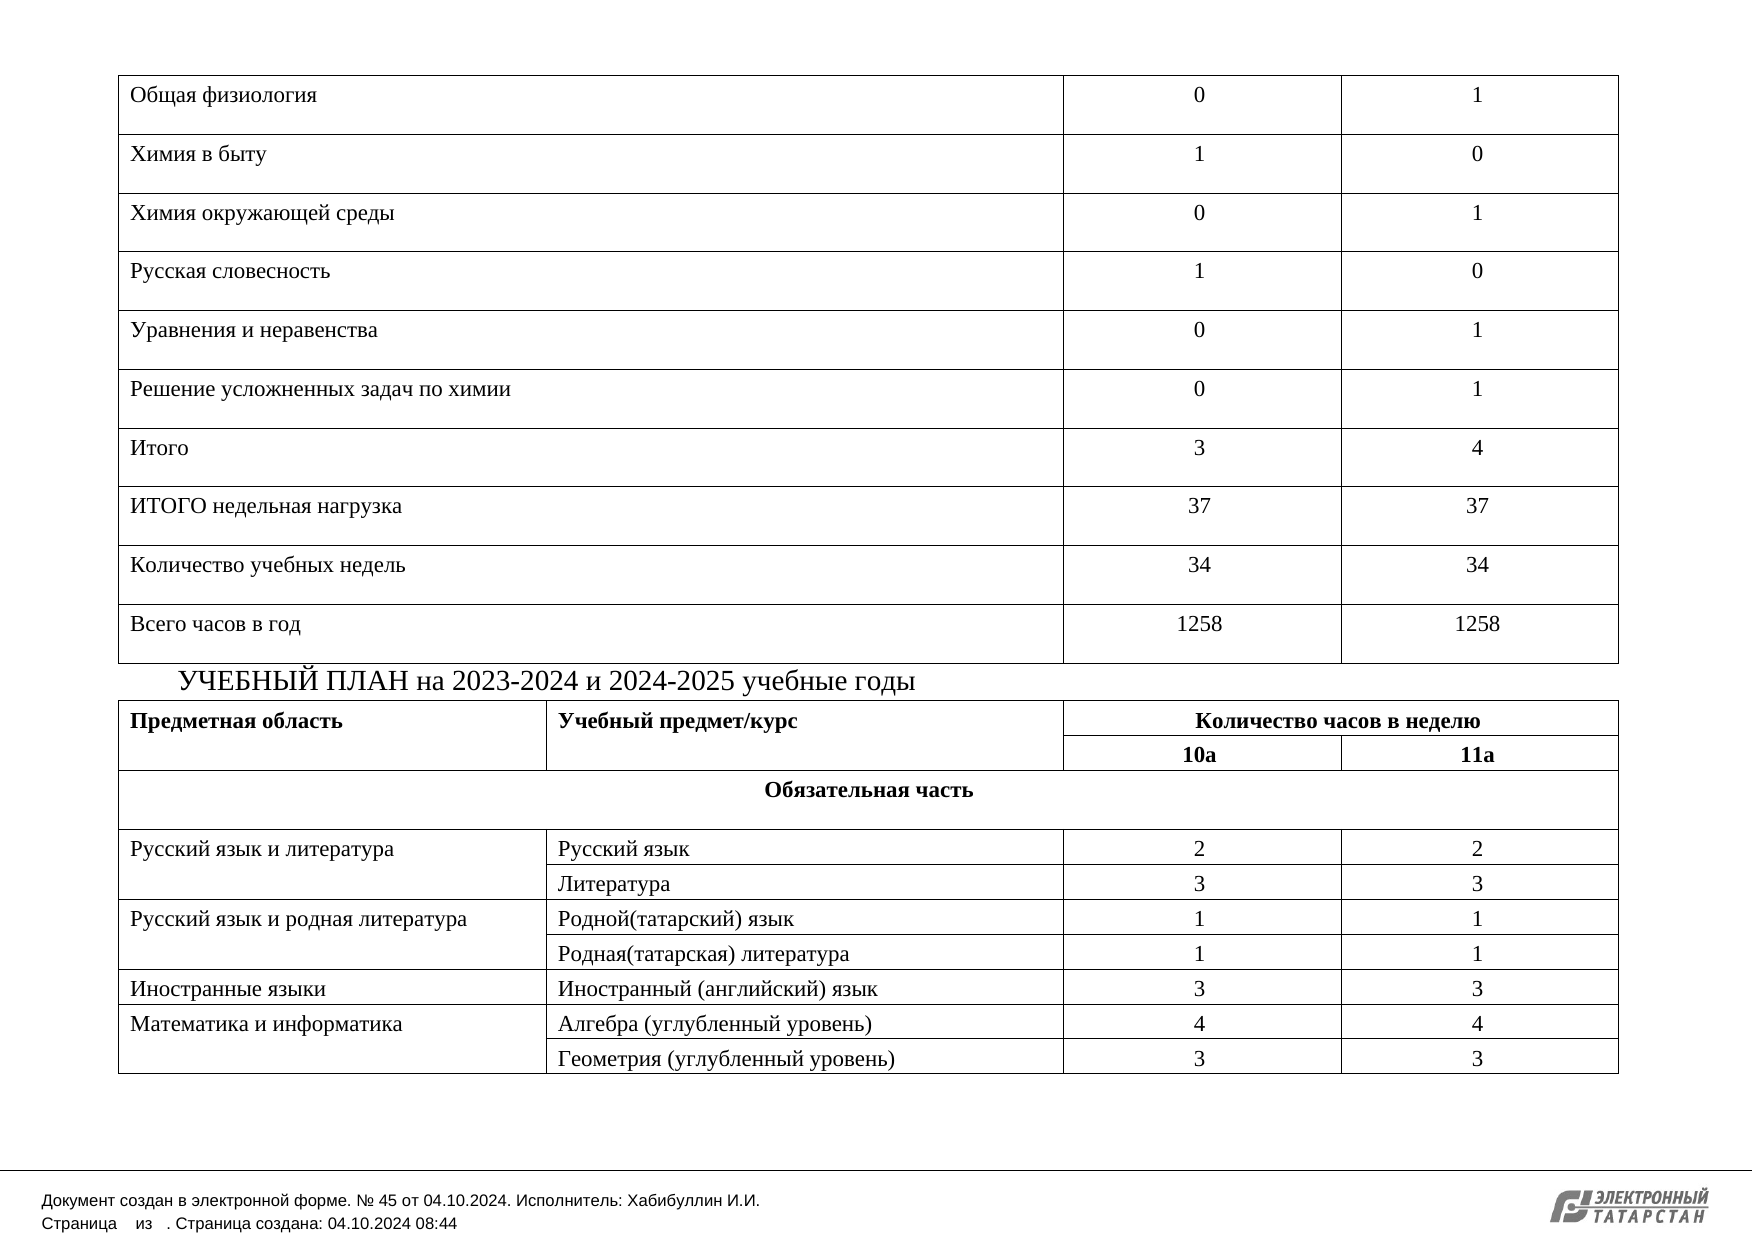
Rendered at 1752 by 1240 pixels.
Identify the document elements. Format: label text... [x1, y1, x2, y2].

table_cell 34 [1342, 546, 1618, 604]
table_cell Химия окружающей среды [119, 194, 546, 251]
table_cell 3 [1064, 1039, 1341, 1073]
table_cell 37 [1342, 487, 1618, 545]
table_cell 3 [1064, 429, 1341, 486]
table_cell Общая физиология [119, 76, 546, 134]
table_cell Родная(татарская) литература [547, 935, 1063, 968]
table_cell Иностранные языки [119, 970, 546, 1003]
table_cell 0 [1342, 252, 1618, 310]
table_cell 1 [1342, 194, 1618, 251]
table_cell [546, 546, 1063, 604]
table_cell 1 [1342, 311, 1618, 369]
table_cell [119, 771, 546, 829]
table_cell 3 [1064, 970, 1341, 1003]
table_cell 0 [1064, 194, 1341, 251]
table_header Количество часов в неделю [1064, 701, 1618, 735]
table_cell Иностранный (английский) язык [547, 970, 1063, 1003]
table_cell 0 [1342, 135, 1618, 192]
table_cell Родной(татарский) язык [547, 900, 1063, 934]
table_cell [546, 252, 1063, 310]
table_cell 2 [1064, 830, 1341, 864]
table_cell 3 [1342, 865, 1618, 899]
table_cell Количество учебных недель [119, 546, 546, 604]
table_cell 1258 [1342, 605, 1618, 662]
table_cell 1 [1342, 76, 1618, 134]
table_cell Математика и информатика [119, 1005, 546, 1073]
table_cell 10а [1064, 736, 1341, 770]
table_cell 1 [1064, 135, 1341, 192]
table_cell 4 [1342, 1005, 1618, 1038]
table_cell 11а [1342, 736, 1618, 770]
table_header Учебный предмет/курс [547, 701, 1063, 770]
table_cell Русская словесность [119, 252, 546, 310]
table_cell [546, 311, 1063, 369]
table_cell [546, 76, 1063, 134]
table_cell 4 [1342, 429, 1618, 486]
table_cell 0 [1064, 311, 1341, 369]
table_cell 1 [1342, 900, 1618, 934]
table_cell Геометрия (углубленный уровень) [547, 1039, 1063, 1073]
table_cell 0 [1064, 76, 1341, 134]
table_cell ИТОГО недельная нагрузка [119, 487, 546, 545]
table_cell 4 [1064, 1005, 1341, 1038]
table_cell Алгебра (углубленный уровень) [547, 1005, 1063, 1038]
table_cell Русский язык и литература [119, 830, 546, 899]
table_cell [546, 370, 1063, 427]
table_cell Решение усложненных задач по химии [119, 370, 546, 427]
table_cell 2 [1342, 830, 1618, 864]
table_cell Всего часов в год [119, 605, 546, 662]
table_cell Обязательная часть [546, 771, 1618, 829]
table_cell Русский язык и родная литература [119, 900, 546, 968]
table_cell [546, 429, 1063, 486]
table_cell Литература [547, 865, 1063, 899]
table_cell 1 [1342, 935, 1618, 968]
table_cell 3 [1064, 865, 1341, 899]
table_cell 1 [1064, 935, 1341, 968]
table_cell 1258 [1064, 605, 1341, 662]
table_cell 34 [1064, 546, 1341, 604]
table_cell [546, 605, 1063, 662]
text УЧЕБНЫЙ ПЛАН на 2023-2024 и 2024-2025 учебные годы [177, 664, 1527, 697]
table_cell 1 [1342, 370, 1618, 427]
table_cell 3 [1342, 970, 1618, 1003]
table_header Предметная область [119, 701, 546, 770]
table_cell Уравнения и неравенства [119, 311, 546, 369]
table_cell [546, 194, 1063, 251]
table_cell 3 [1342, 1039, 1618, 1073]
table_cell 1 [1064, 900, 1341, 934]
table_cell 1 [1064, 252, 1341, 310]
table_cell [546, 135, 1063, 192]
table_cell [546, 487, 1063, 545]
table_cell 0 [1064, 370, 1341, 427]
table_cell 37 [1064, 487, 1341, 545]
table_cell Русский язык [547, 830, 1063, 864]
table_cell Итого [119, 429, 546, 486]
table_cell Химия в быту [119, 135, 546, 192]
